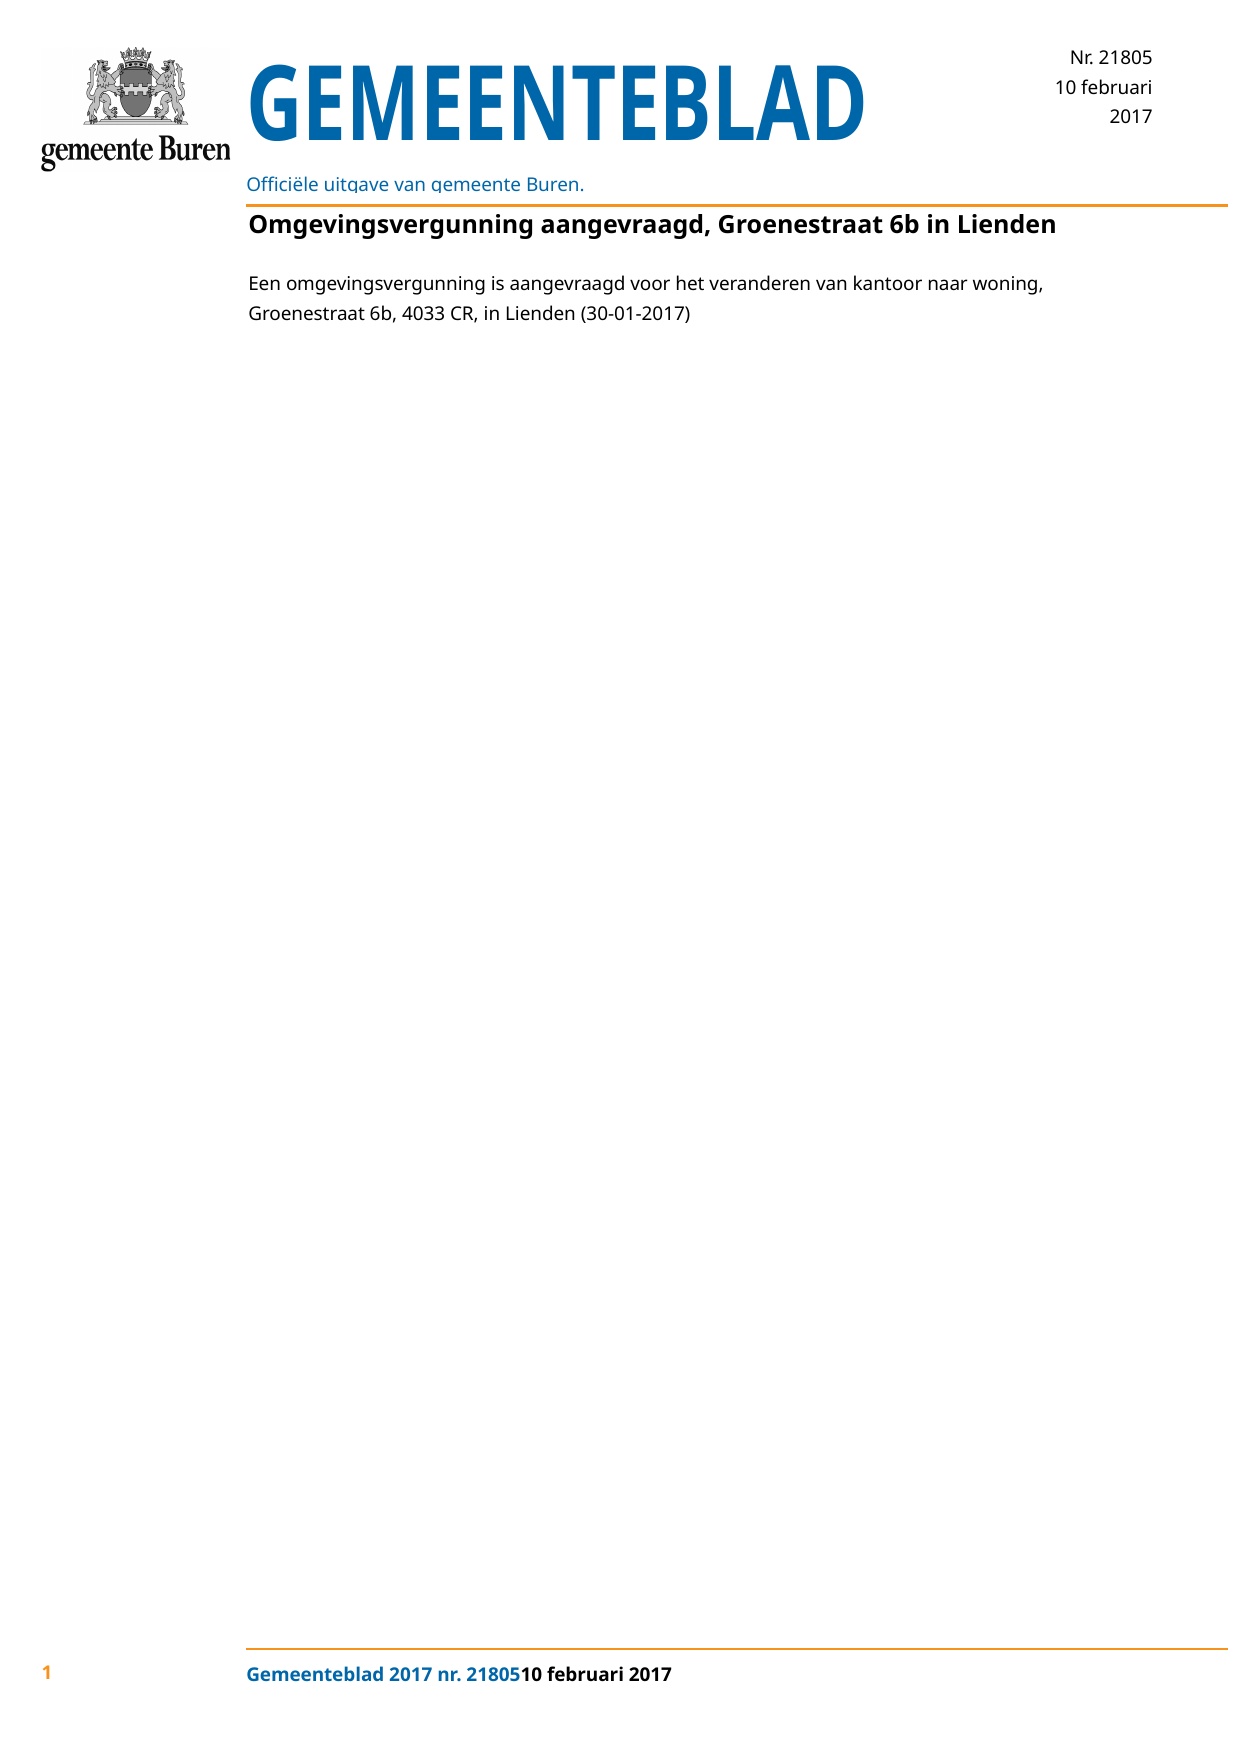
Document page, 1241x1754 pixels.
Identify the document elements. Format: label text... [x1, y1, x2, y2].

picture [41, 47, 231, 172]
text Omgevingsvergunning aangevraagd, Groenestraat 6b in Lienden [248, 207, 1152, 241]
table_header Een omgevingsvergunning is aangevraagd voor het veranderen van kantoor naar woning, Groenestraat 6b, 4033 CR, in Lienden (30-01-2017) [248, 270, 1152, 326]
